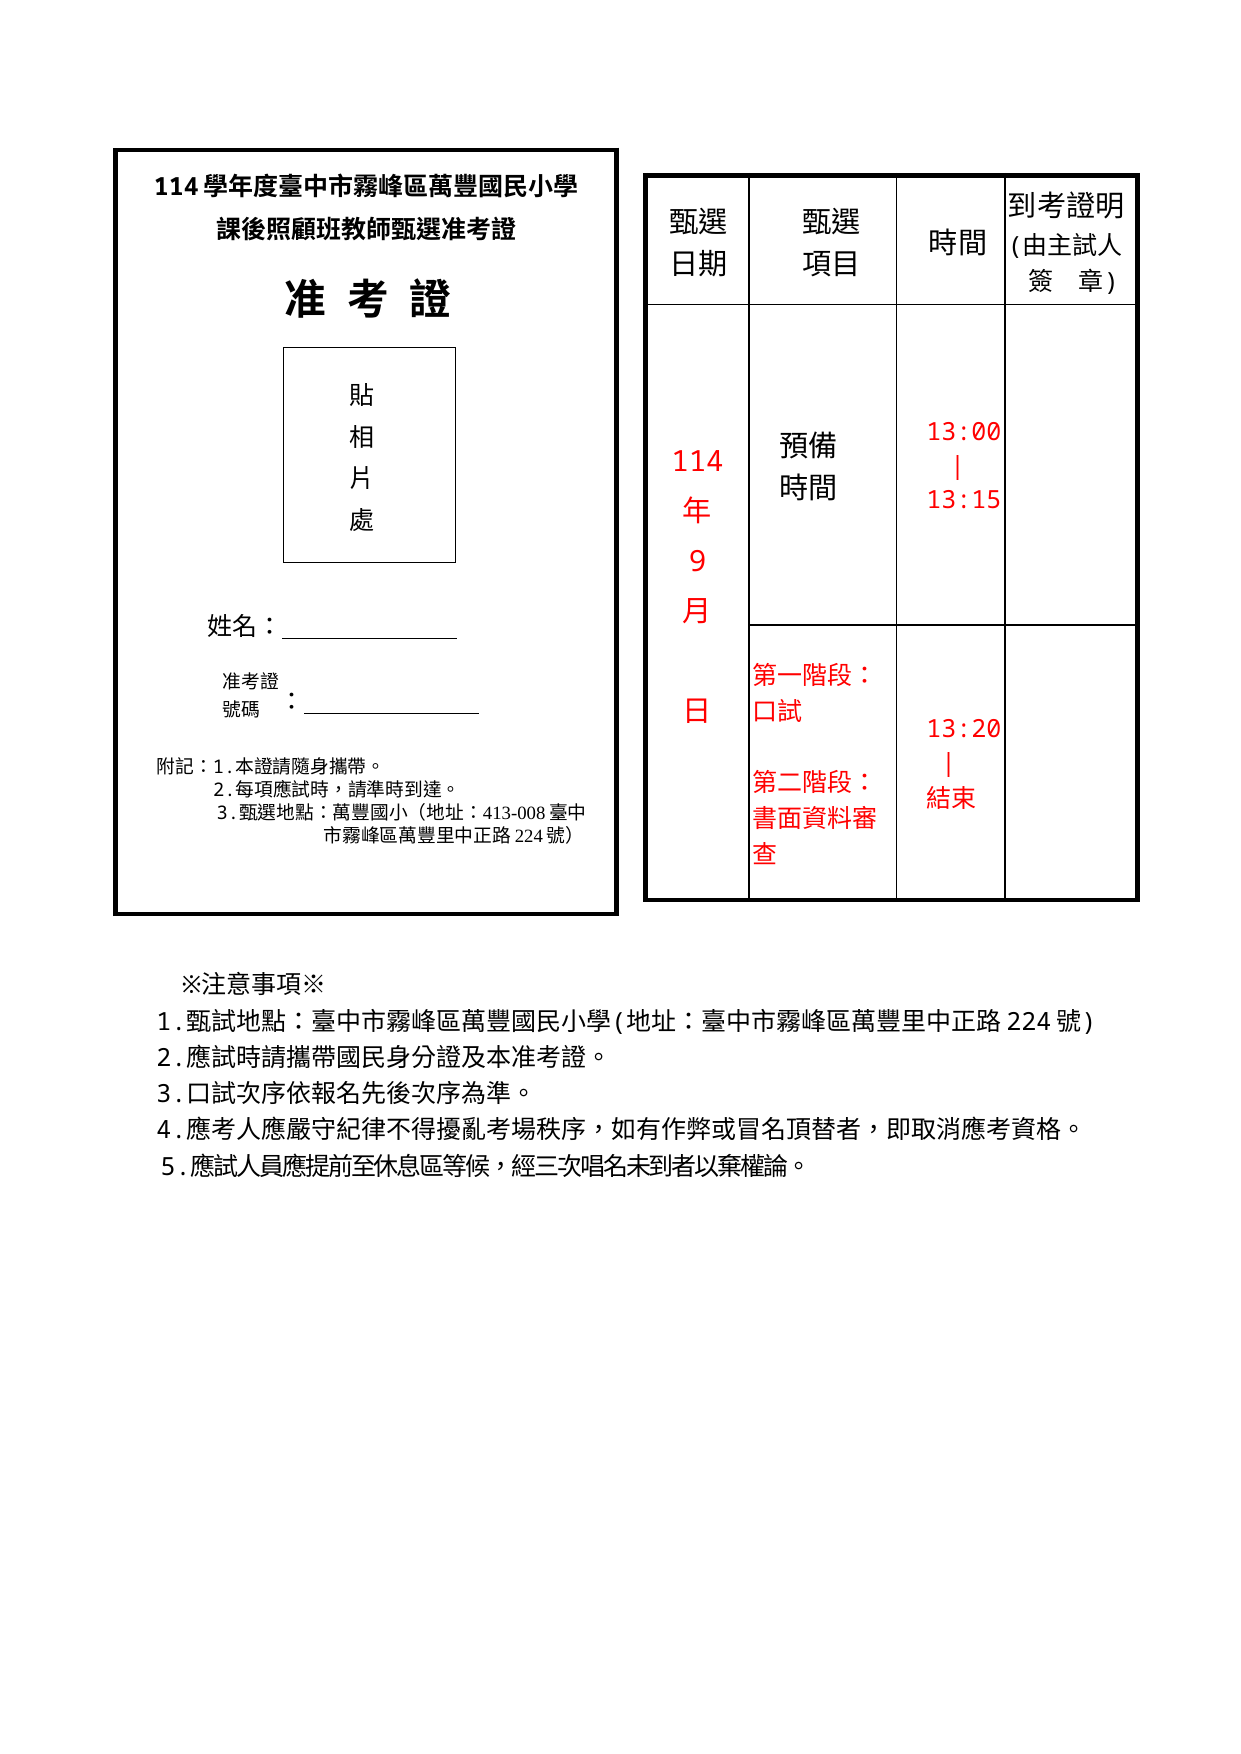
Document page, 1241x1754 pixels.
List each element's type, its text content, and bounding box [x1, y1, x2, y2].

text ※注意事項※ [181, 965, 1144, 1001]
text 附記：1.本證請隨身攜帶。 [156, 756, 599, 778]
text 准考證號碼： [133, 681, 599, 718]
text 2.應試時請攜帶國民身分證及本准考證。 [156, 1037, 1144, 1073]
table_cell 13:00 | 13:15 [897, 305, 1004, 624]
text 課後照顧班教師甄選准考證 [133, 204, 599, 247]
table_header 到考證明 (由主試人 簽 章) [1006, 178, 1135, 303]
table_cell [1006, 305, 1135, 624]
table_cell 第一階段： 口試 第二階段： 書面資料審查 [750, 626, 896, 897]
text 3.甄選地點：萬豐國小（地址：413-008臺中市霧峰區萬豐里中正路224號） [183, 801, 599, 847]
text 姓名： [133, 606, 599, 643]
table_cell 預備 時間 [750, 305, 896, 624]
text 5.應試人員應提前至休息區等候，經三次唱名未到者以棄權論。 [160, 1146, 1144, 1182]
table_cell [1006, 626, 1135, 897]
table_header 時間 [897, 178, 1004, 303]
text 准 考 證 [133, 266, 599, 326]
text 2.每項應試時，請準時到達。 [133, 778, 599, 801]
table_header 甄選 項目 [750, 178, 896, 303]
table_cell 114 年 9 月 日 [648, 305, 748, 897]
table_header 甄選 日期 [648, 178, 748, 303]
text 4.應考人應嚴守紀律不得擾亂考場秩序，如有作弊或冒名頂替者，即取消應考資格。 [131, 1110, 1144, 1146]
table_header 貼 相 片 處 [284, 348, 455, 561]
table_cell 13:20 | 結束 [897, 626, 1004, 897]
text 1.甄試地點：臺中市霧峰區萬豐國民小學(地址：臺中市霧峰區萬豐里中正路224號) [131, 1001, 1144, 1037]
text 3.口試次序依報名先後次序為準。 [156, 1073, 1144, 1110]
text 114學年度臺中市霧峰區萬豐國民小學 [133, 160, 599, 204]
